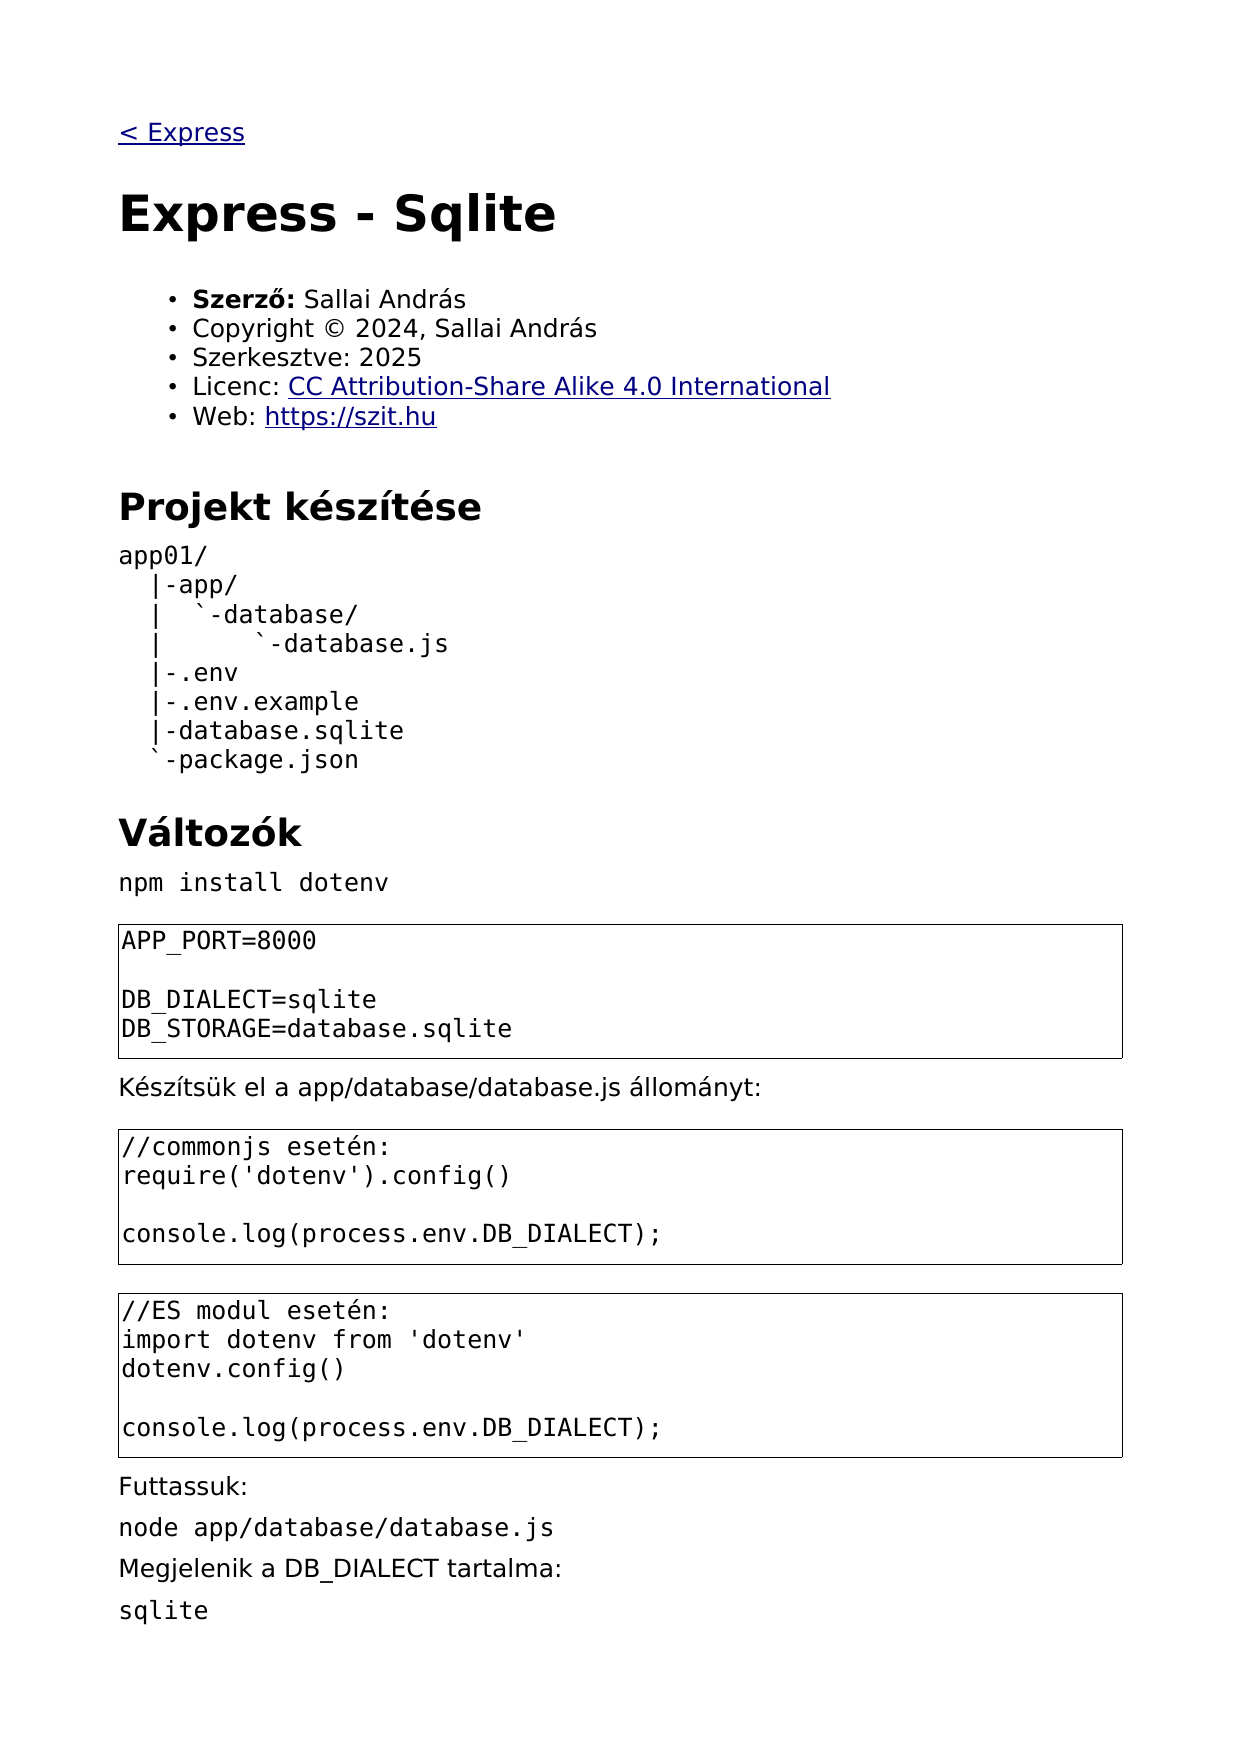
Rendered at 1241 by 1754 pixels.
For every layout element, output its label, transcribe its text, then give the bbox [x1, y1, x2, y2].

text Készítsük el a app/database/database.js állományt: [118, 1073, 1122, 1102]
list Web: https://szit.hu [177, 402, 1122, 431]
subtitle Projekt készítése [118, 485, 1122, 529]
table_header APP_PORT=8000 DB_DIALECT=sqlite DB_STORAGE=database.sqlite [119, 925, 1122, 1058]
text < Express [118, 118, 1122, 147]
list Szerző: Sallai András [177, 285, 1122, 314]
text Megjelenik a DB_DIALECT tartalma: [118, 1554, 1122, 1583]
subtitle Express - Sqlite [118, 185, 1122, 243]
list Copyright © 2024, Sallai András [177, 314, 1122, 343]
table_header //commonjs esetén: require('dotenv').config() console.log(process.env.DB_DIALECT); [119, 1130, 1122, 1263]
text node app/database/database.js [118, 1513, 1122, 1542]
text app01/ |-app/ | `-database/ | `-database.js |-.env |-.env.example |-database.sqlite `-package.json [118, 541, 1122, 775]
list Szerkesztve: 2025 [177, 343, 1122, 372]
table_header //ES modul esetén: import dotenv from 'dotenv' dotenv.config() console.log(process.env.DB_DIALECT); [119, 1294, 1122, 1457]
list Licenc: CC Attribution-Share Alike 4.0 International [177, 372, 1122, 402]
text npm install dotenv [118, 868, 1122, 897]
subtitle Változók [118, 812, 1122, 855]
text Futtassuk: [118, 1472, 1122, 1501]
text sqlite [118, 1596, 1122, 1625]
